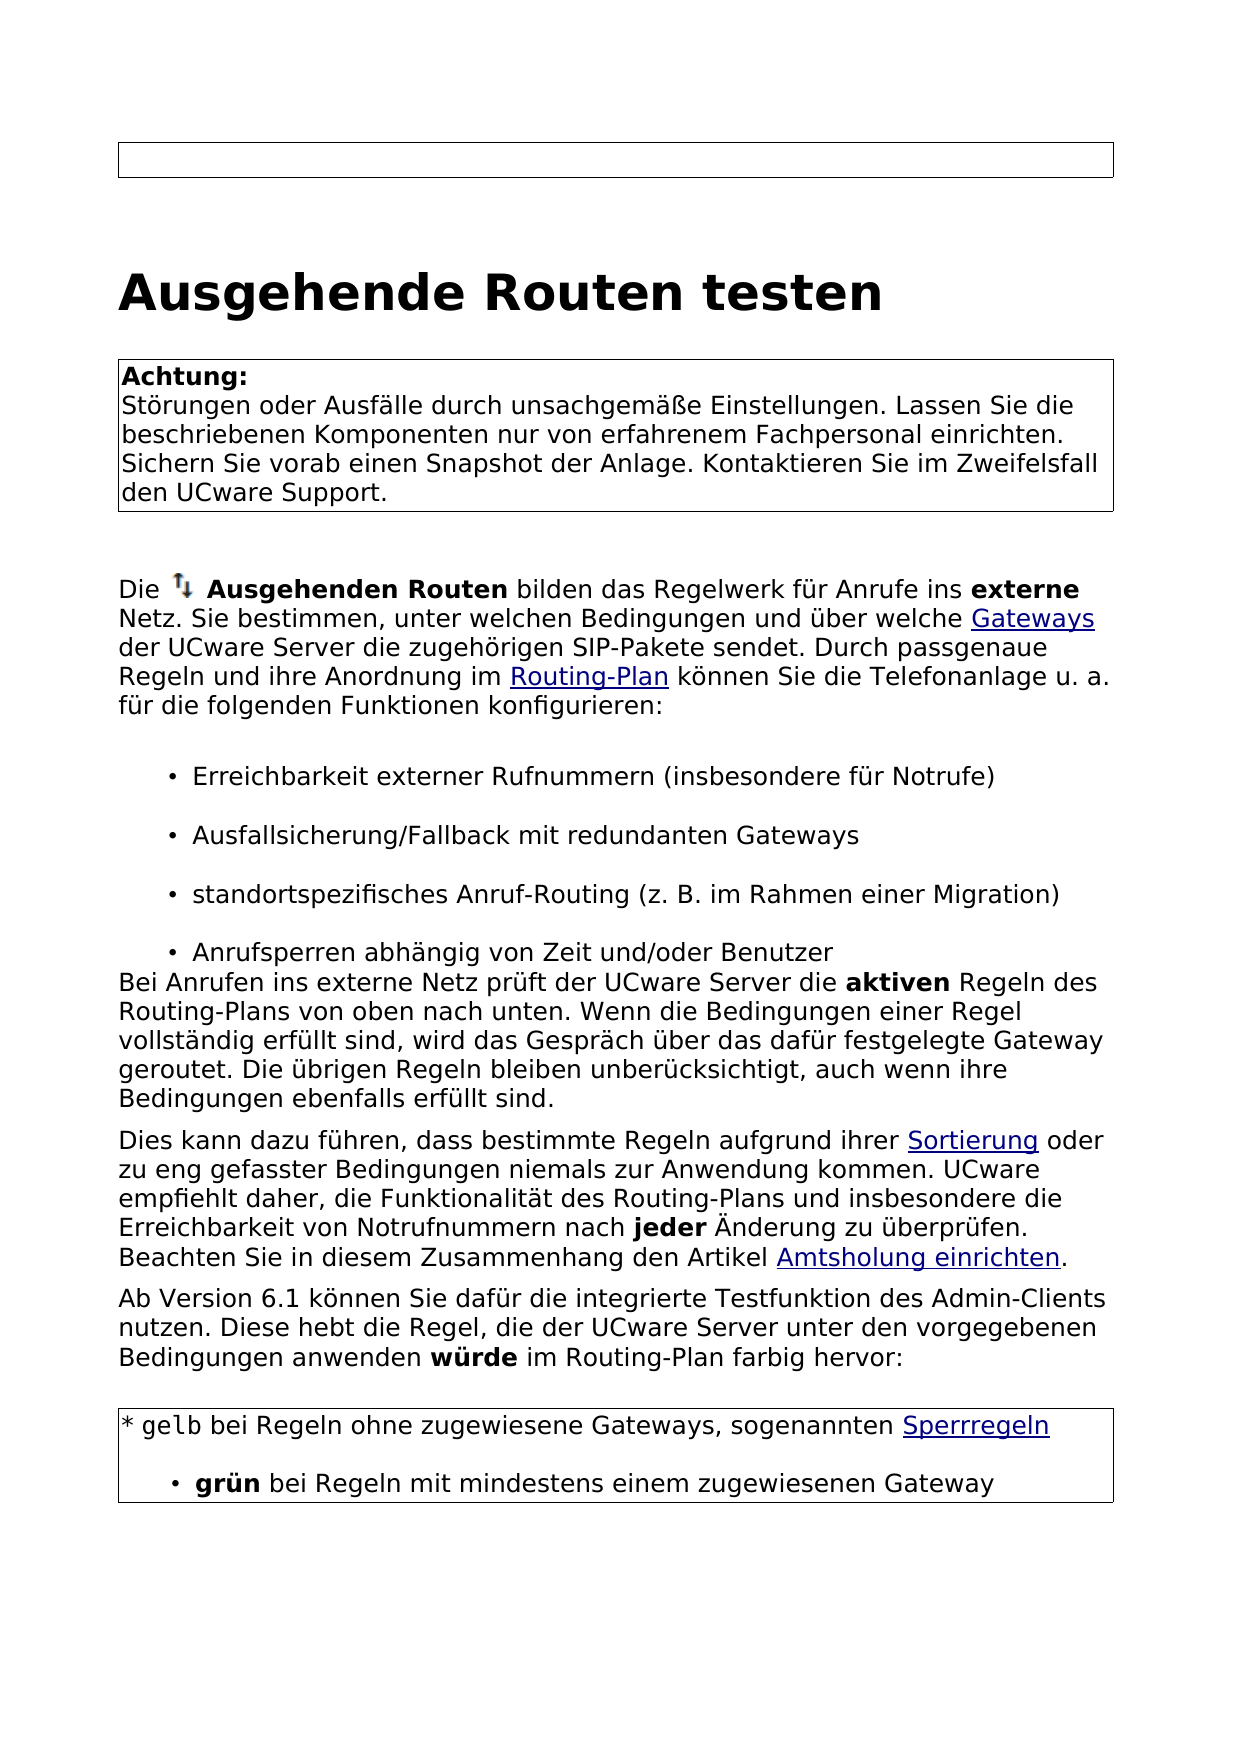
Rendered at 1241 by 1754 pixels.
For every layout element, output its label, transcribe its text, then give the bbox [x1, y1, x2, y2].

table_header [119, 143, 1113, 177]
text DieAusgehenden Routen bilden das Regelwerk für Anrufe ins externe Netz. Sie bestimmen, unter welchen Bedingungen und über welche Gateways der UCware Server die zugehörigen SIP-Pakete sendet. Durch passgenaue Regeln und ihre Anordnung im Routing-Plan können Sie die Telefonanlage u. a. für die folgenden Funktionen konfigurieren: [118, 573, 1122, 721]
picture [159, 573, 207, 598]
list Anrufsperren abhängig von Zeit und/oder Benutzer [177, 938, 1122, 968]
list Erreichbarkeit externer Rufnummern (insbesondere für Notrufe) [177, 763, 1122, 792]
list Ausfallsicherung/Fallback mit redundanten Gateways [177, 821, 1122, 850]
table_header Achtung: Störungen oder Ausfälle durch unsachgemäße Einstellungen. Lassen Sie die beschriebenen Komponenten nur von erfahrenem Fachpersonal einrichten. Sichern Sie vorab einen Snapshot der Anlage. Kontaktieren Sie im Zweifelsfall den UCware Support. [119, 360, 1113, 511]
text Bei Anrufen ins externe Netz prüft der UCware Server die aktiven Regeln des Routing-Plans von oben nach unten. Wenn die Bedingungen einer Regel vollständig erfüllt sind, wird das Gespräch über das dafür festgelegte Gateway geroutet. Die übrigen Regeln bleiben unberücksichtigt, auch wenn ihre Bedingungen ebenfalls erfüllt sind. [118, 968, 1122, 1113]
list standortspezifisches Anruf-Routing (z. B. im Rahmen einer Migration) [177, 880, 1122, 909]
table_header * gelb bei Regeln ohne zugewiesene Gateways, sogenannten Sperrregeln grün bei Regeln mit mindestens einem zugewiesenen Gateway [119, 1409, 1113, 1502]
subtitle Ausgehende Routen testen [118, 264, 1122, 323]
text Ab Version 6.1 können Sie dafür die integrierte Testfunktion des Admin-Clients nutzen. Diese hebt die Regel, die der UCware Server unter den vorgegebenen Bedingungen anwenden würde im Routing-Plan farbig hervor: [118, 1284, 1122, 1372]
text Dies kann dazu führen, dass bestimmte Regeln aufgrund ihrer Sortierung oder zu eng gefasster Bedingungen niemals zur Anwendung kommen. UCware empfiehlt daher, die Funktionalität des Routing-Plans und insbesondere die Erreichbarkeit von Notrufnummern nach jeder Änderung zu überprüfen. Beachten Sie in diesem Zusammenhang den Artikel Amtsholung einrichten. [118, 1126, 1122, 1272]
